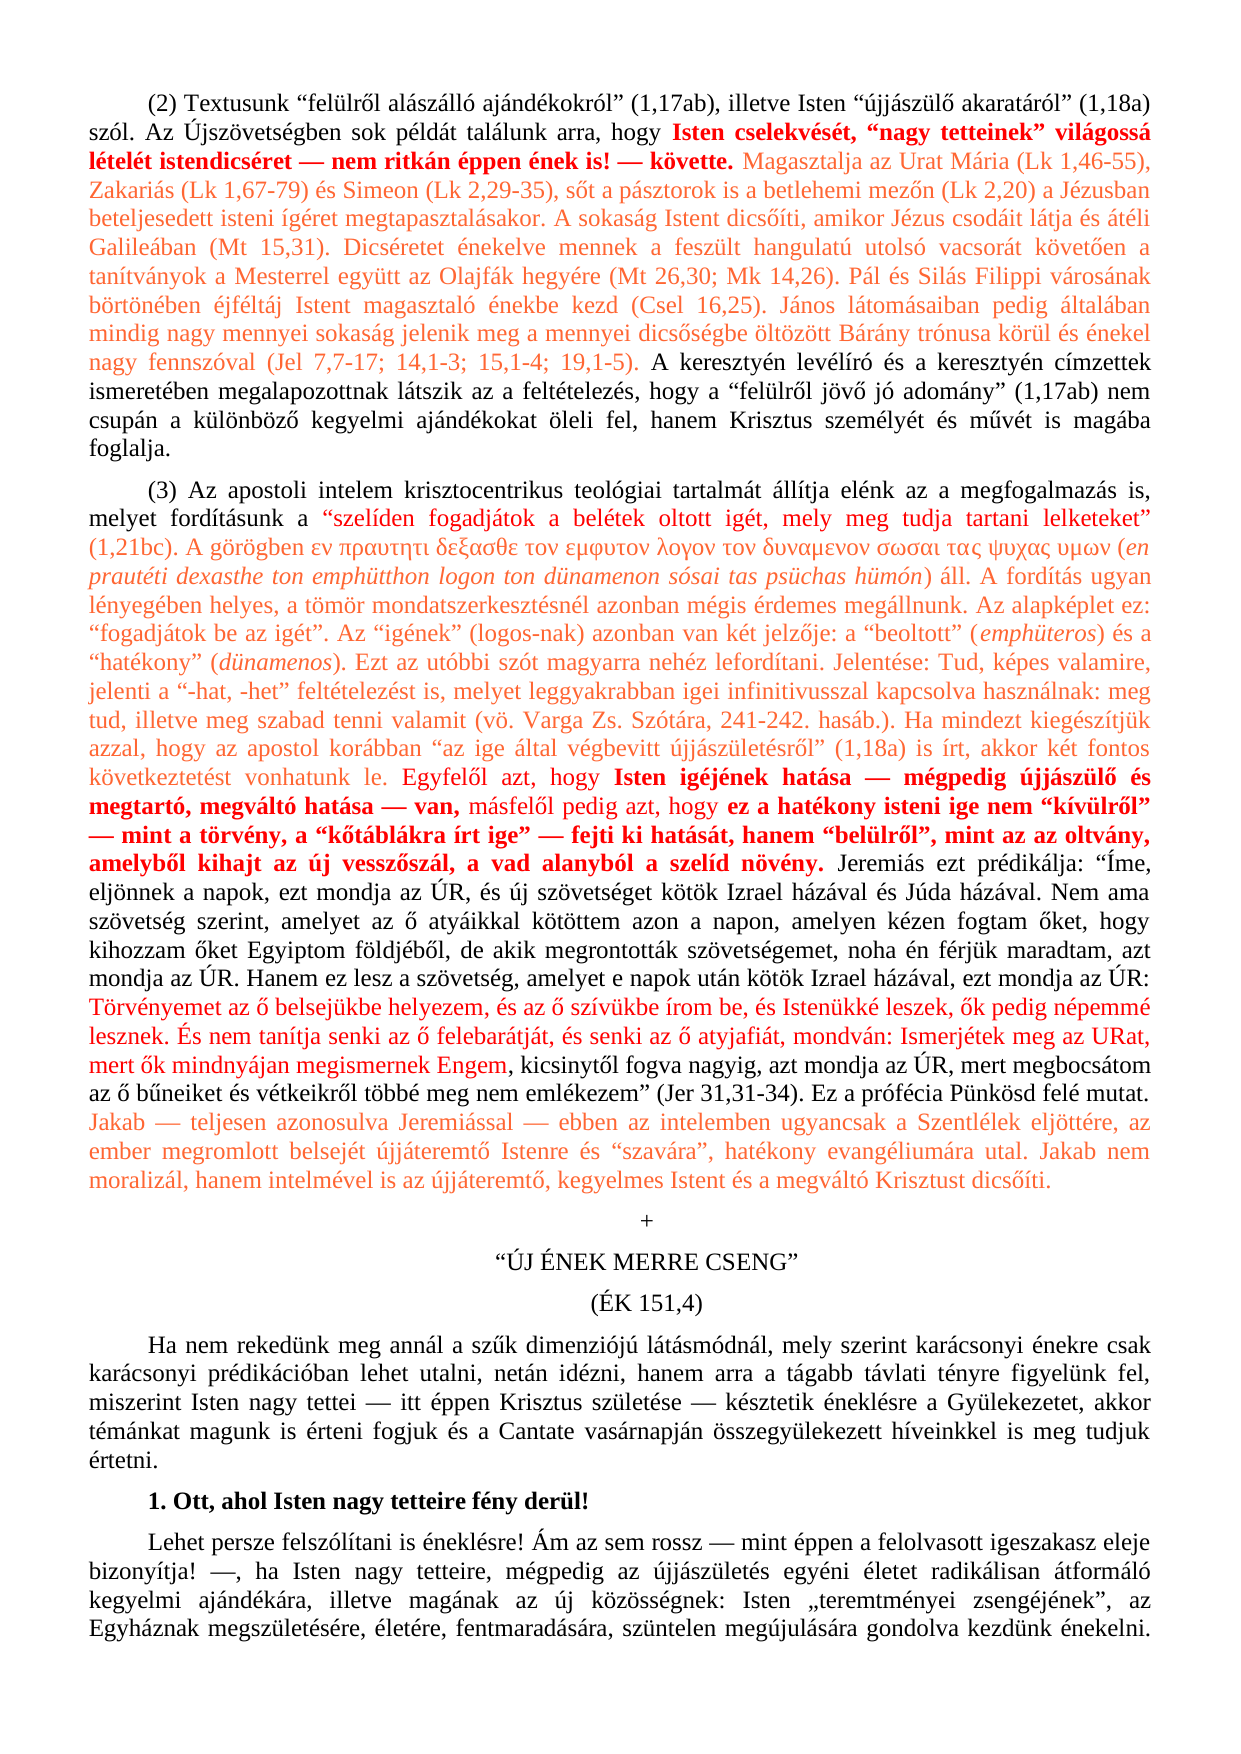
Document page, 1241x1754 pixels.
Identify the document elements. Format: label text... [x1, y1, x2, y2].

text (2) Textusunk “felülről alászálló ajándékokról” (1,17ab), illetve Isten “újjászülő akaratáról” (1,18a) szól. Az Újszövetségben sok példát találunk arra, hogy Isten cselekvését, “nagy tetteinek” világossá lételét istendicséret — nem ritkán éppen ének is! — követte. Magasztalja az Urat Mária (Lk 1,46-55), Zakariás (Lk 1,67-79) és Simeon (Lk 2,29-35), sőt a pásztorok is a betlehemi mezőn (Lk 2,20) a Jézusban beteljesedett isteni ígéret megtapasztalásakor. A sokaság Istent dicsőíti, amikor Jézus csodáit látja és átéli Galileában (Mt 15,31). Dicséretet énekelve mennek a feszült hangulatú utolsó vacsorát követően a tanítványok a Mesterrel együtt az Olajfák hegyére (Mt 26,30; Mk 14,26). Pál és Silás Filippi városának börtönében éjféltáj Istent magasztaló énekbe kezd (Csel 16,25). János látomásaiban pedig általában mindig nagy mennyei sokaság jelenik meg a mennyei dicsőségbe öltözött Bárány trónusa körül és énekel nagy fennszóval (Jel 7,7-17; 14,1-3; 15,1-4; 19,1-5). A keresztyén levélíró és a keresztyén címzettek ismeretében megalapozottnak látszik az a feltételezés, hogy a “felülről jövő jó adomány” (1,17ab) nem csupán a különböző kegyelmi ajándékokat öleli fel, hanem Krisztus személyét és művét is magába foglalja. [88, 88, 1152, 462]
text “ÚJ ÉNEK MERRE CSENG” [88, 1247, 1152, 1276]
text (ÉK 151,4) [88, 1288, 1152, 1317]
text 1. Ott, ahol Isten nagy tetteire fény derül! [88, 1486, 1152, 1515]
text Ha nem rekedünk meg annál a szűk dimenziójú látásmódnál, mely szerint karácsonyi énekre csak karácsonyi prédikációban lehet utalni, netán idézni, hanem arra a tágabb távlati tényre figyelünk fel, miszerint Isten nagy tettei — itt éppen Krisztus születése — késztetik éneklésre a Gyülekezetet, akkor témánkat magunk is érteni fogjuk és a Cantate vasárnapján összegyülekezett híveinkkel is meg tudjuk értetni. [88, 1330, 1152, 1473]
text + [88, 1206, 1152, 1235]
text Lehet persze felszólítani is éneklésre! Ám az sem rossz — mint éppen a felolvasott igeszakasz eleje bizonyítja! —, ha Isten nagy tetteire, mégpedig az újjászületés egyéni életet radikálisan átformáló kegyelmi ajándékára, illetve magának az új közösségnek: Isten „teremtményei zsengéjének”, az Egyháznak megszületésére, életére, fentmaradására, szüntelen megújulására gondolva kezdünk énekelni. [88, 1527, 1152, 1642]
text (3) Az apostoli intelem krisztocentrikus teológiai tartalmát állítja elénk az a megfogalmazás is, melyet fordításunk a “szelíden fogadjátok a belétek oltott igét, mely meg tudja tartani lelketeket” (1,21bc). A görögben εν πραυτητι δεξασθε τον εμφυτον λογον τον δυναμενον σωσαι τας ψυχας υμων (en prautéti dexasthe ton emphütthon logon ton dünamenon sósai tas psüchas hümón) áll. A fordítás ugyan lényegében helyes, a tömör mondatszerkesztésnél azonban mégis érdemes megállnunk. Az alapképlet ez: “fogadjátok be az igét”. Az “igének” (logos-nak) azonban van két jelzője: a “beoltott” (emphüteros) és a “hatékony” (dünamenos). Ezt az utóbbi szót magyarra nehéz lefordítani. Jelentése: Tud, képes valamire, jelenti a “-hat, -het” feltételezést is, melyet leggyakrabban igei infinitivusszal kapcsolva használnak: meg tud, illetve meg szabad tenni valamit (vö. Varga Zs. Szótára, 241-242. hasáb.). Ha mindezt kiegészítjük azzal, hogy az apostol korábban “az ige által végbevitt újjászületésről” (1,18a) is írt, akkor két fontos következtetést vonhatunk le. Egyfelől azt, hogy Isten igéjének hatása — mégpedig újjászülő és megtartó, megváltó hatása — van, másfelől pedig azt, hogy ez a hatékony isteni ige nem “kívülről” — mint a törvény, a “kőtáblákra írt ige” — fejti ki hatását, hanem “belülről”, mint az az oltvány, amelyből kihajt az új vesszőszál, a vad alanyból a szelíd növény. Jeremiás ezt prédikálja: “Íme, eljönnek a napok, ezt mondja az ÚR, és új szövetséget kötök Izrael házával és Júda házával. Nem ama szövetség szerint, amelyet az ő atyáikkal kötöttem azon a napon, amelyen kézen fogtam őket, hogy kihozzam őket Egyiptom földjéből, de akik megrontották szövetségemet, noha én férjük maradtam, azt mondja az ÚR. Hanem ez lesz a szövetség, amelyet e napok után kötök Izrael házával, ezt mondja az ÚR: Törvényemet az ő belsejükbe helyezem, és az ő szívükbe írom be, és Istenükké leszek, ők pedig népemmé lesznek. És nem tanítja senki az ő felebarátját, és senki az ő atyjafiát, mondván: Ismerjétek meg az URat, mert ők mindnyájan megismernek Engem, kicsinytől fogva nagyig, azt mondja az ÚR, mert megbocsátom az ő bűneiket és vétkeikről többé meg nem emlékezem” (Jer 31,31-34). Ez a prófécia Pünkösd felé mutat. Jakab — teljesen azonosulva Jeremiással — ebben az intelemben ugyancsak a Szentlélek eljöttére, az ember megromlott belsejét újjáteremtő Istenre és “szavára”, hatékony evangéliumára utal. Jakab nem moralizál, hanem intelmével is az újjáteremtő, kegyelmes Istent és a megváltó Krisztust dicsőíti. [88, 475, 1152, 1193]
